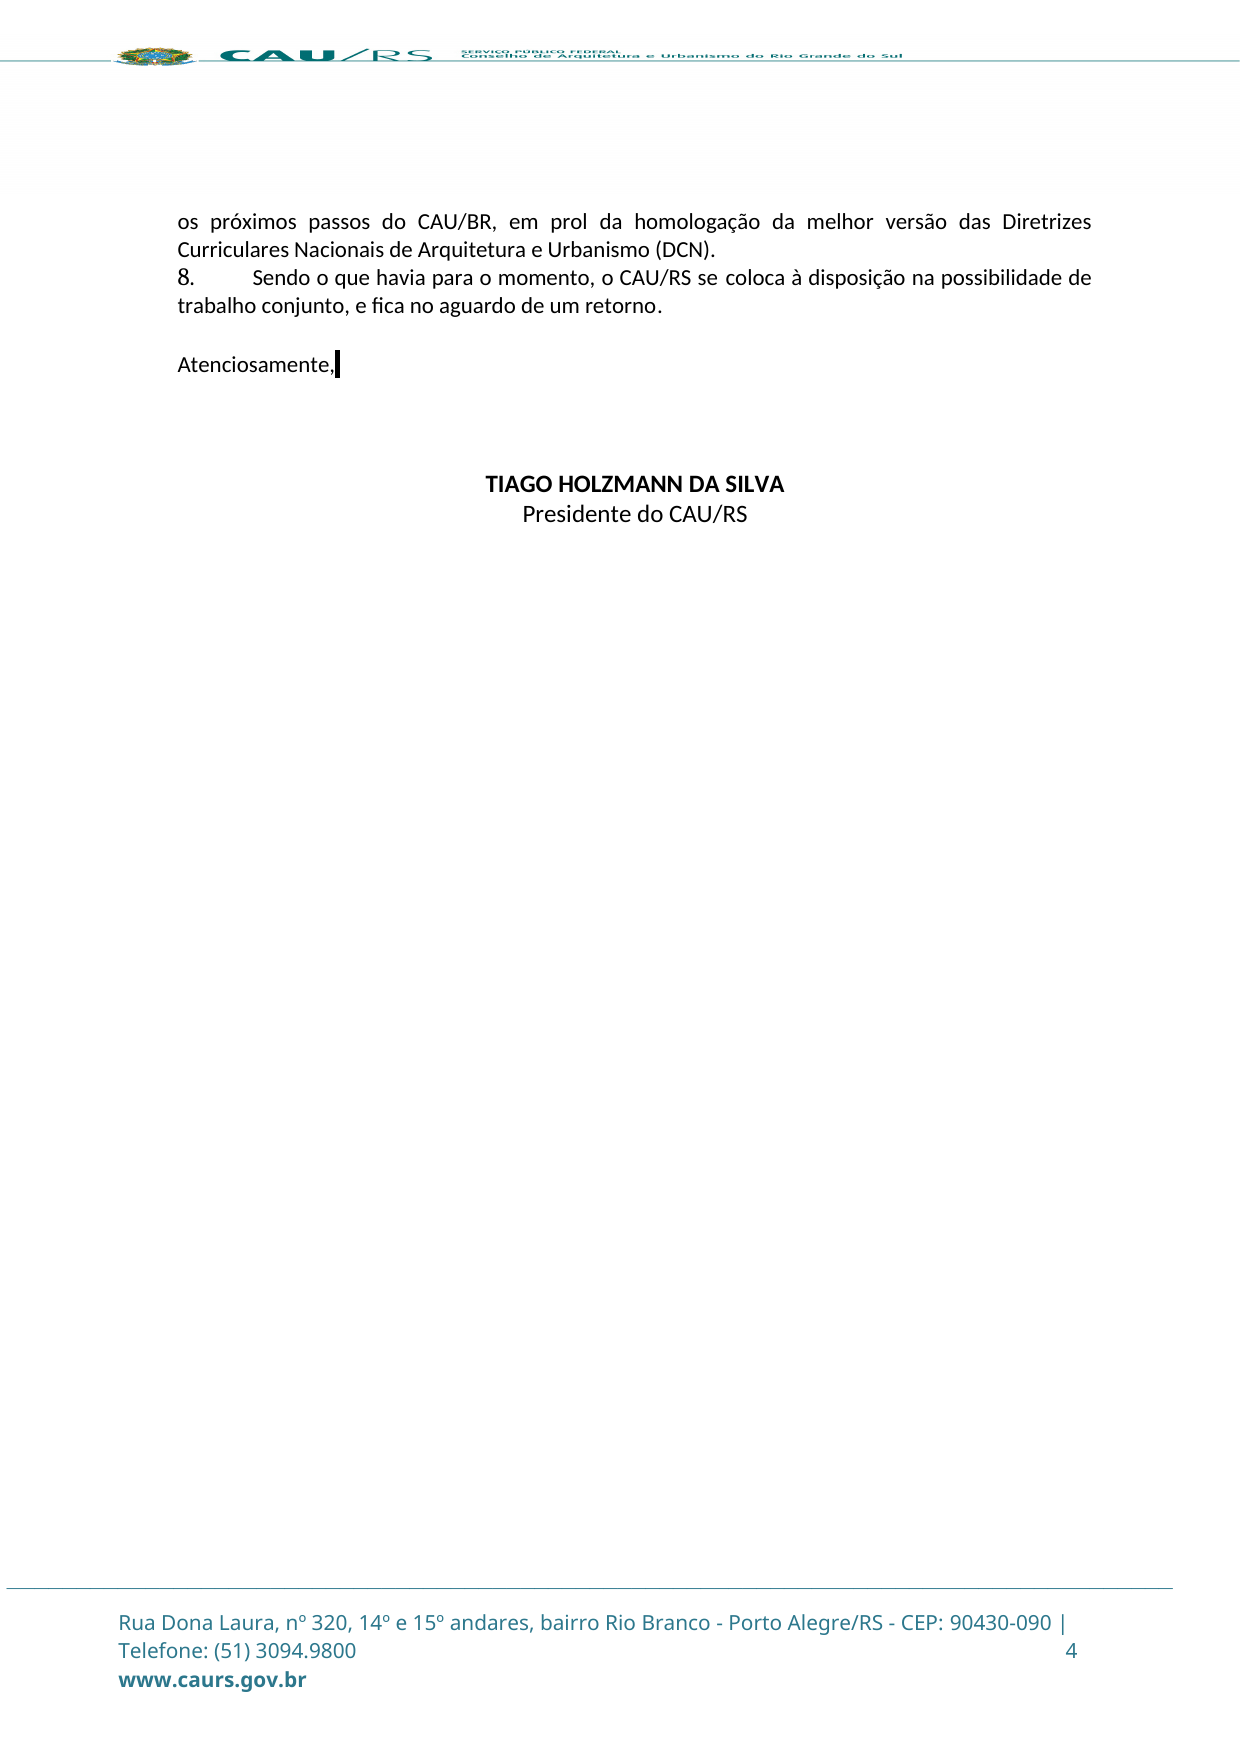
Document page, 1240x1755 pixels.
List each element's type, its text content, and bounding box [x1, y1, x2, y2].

text Atenciosamente, [177, 350, 1092, 378]
list os próximos passos do CAU/BR, em prol da homologação da melhor versão das Diretrizes Curriculares Nacionais de Arquitetura e Urbanismo (DCN). [177, 207, 1092, 263]
text TIAGO HOLZMANN DA SILVA [177, 468, 1092, 498]
text Presidente do CAU/RS [177, 498, 1092, 529]
list Sendo o que havia para o momento, o CAU/RS se coloca à disposição na possibilidade de trabalho conjunto, e fica no aguardo de um retorno. [177, 263, 1092, 319]
